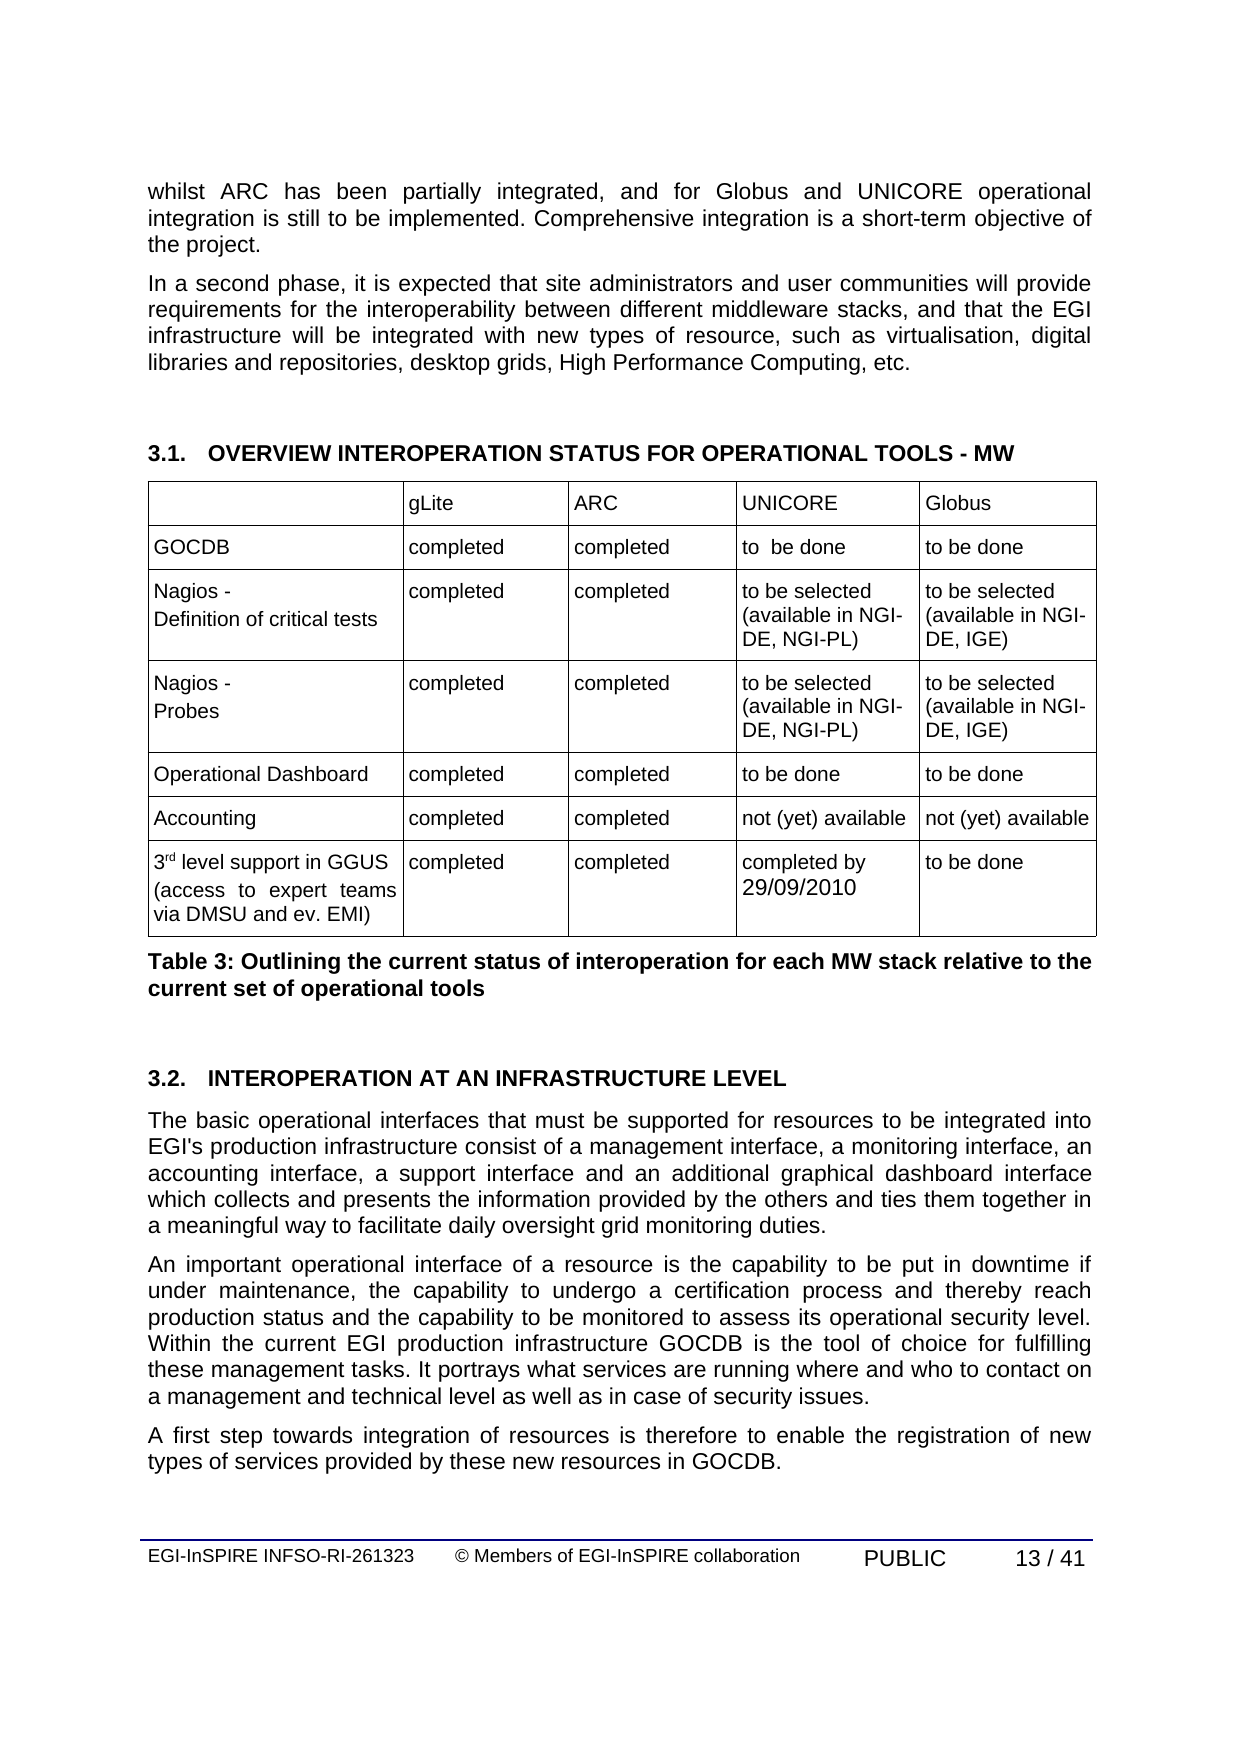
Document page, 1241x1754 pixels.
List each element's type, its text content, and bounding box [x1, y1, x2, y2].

table_cell to be done [737, 753, 919, 796]
table_cell completed [569, 661, 736, 752]
table_cell to be done [920, 526, 1096, 568]
table_cell completed [404, 753, 568, 796]
text An important operational interface of a resource is the capability to be put in downtime if under maintenance, the capability to undergo a certification process and thereby reach production status and the capability to be monitored to assess its operational security level. Within the current EGI production infrastructure GOCDB is the tool of choice for fulfilling these management tasks. It portrays what services are running where and who to contact on a management and technical level as well as in case of security issues. [148, 1251, 1093, 1409]
text In a second phase, it is expected that site administrators and user communities will provide requirements for the interoperability between different middleware stacks, and that the EGI infrastructure will be integrated with new types of resource, such as virtualisation, digital libraries and repositories, desktop grids, High Performance Computing, etc. [148, 270, 1093, 375]
table_cell GOCDB [149, 526, 403, 568]
table_cell Nagios - Definition of critical tests [149, 570, 403, 660]
table_cell completed [569, 841, 736, 936]
table_cell completed [569, 526, 736, 568]
subtitle Interoperation at an Infrastructure Level [148, 1065, 1093, 1092]
table_cell completed [569, 753, 736, 796]
table_header UNICORE [737, 482, 919, 525]
table_cell completed [404, 526, 568, 568]
table_cell completed [404, 797, 568, 840]
table_cell to be done [920, 753, 1096, 796]
table_cell completed [404, 841, 568, 936]
table_header Globus [920, 482, 1096, 525]
table_cell Accounting [149, 797, 403, 840]
table_cell not (yet) available [737, 797, 919, 840]
table_header ARC [569, 482, 736, 525]
subtitle Overview Interoperation Status for Operational Tools - MW [148, 439, 1093, 466]
table_cell completed [404, 661, 568, 752]
table_cell completed [569, 797, 736, 840]
table_cell to be selected (available in NGI-DE, IGE) [920, 570, 1096, 660]
table_cell to be done [737, 526, 919, 568]
table_cell not (yet) available [920, 797, 1096, 840]
text whilst ARC has been partially integrated, and for Globus and UNICORE operational integration is still to be implemented. Comprehensive integration is a short-term objective of the project. [148, 178, 1093, 257]
text A first step towards integration of resources is therefore to enable the registration of new types of services provided by these new resources in GOCDB. [148, 1422, 1093, 1474]
table_cell completed [404, 570, 568, 660]
table_cell to be selected (available in NGI-DE, NGI-PL) [737, 661, 919, 752]
table_cell to be selected (available in NGI-DE, IGE) [920, 661, 1096, 752]
table_cell to be done [920, 841, 1096, 936]
table_cell Nagios - Probes [149, 661, 403, 752]
table_cell completed by 29/09/2010 [737, 841, 919, 936]
table_cell completed [569, 570, 736, 660]
table_cell 3rd level support in GGUS (access to expert teams via DMSU and ev. EMI) [149, 841, 403, 936]
table_cell Operational Dashboard [149, 753, 403, 796]
text The basic operational interfaces that must be supported for resources to be integrated into EGI's production infrastructure consist of a management interface, a monitoring interface, an accounting interface, a support interface and an additional graphical dashboard interface which collects and presents the information provided by the others and ties them together in a meaningful way to facilitate daily oversight grid monitoring duties. [148, 1107, 1093, 1238]
table_header gLite [404, 482, 568, 525]
table_cell to be selected (available in NGI-DE, NGI-PL) [737, 570, 919, 660]
table_header [149, 482, 403, 525]
text Table 3: Outlining the current status of interoperation for each MW stack relative to the current set of operational tools [148, 948, 1093, 1001]
